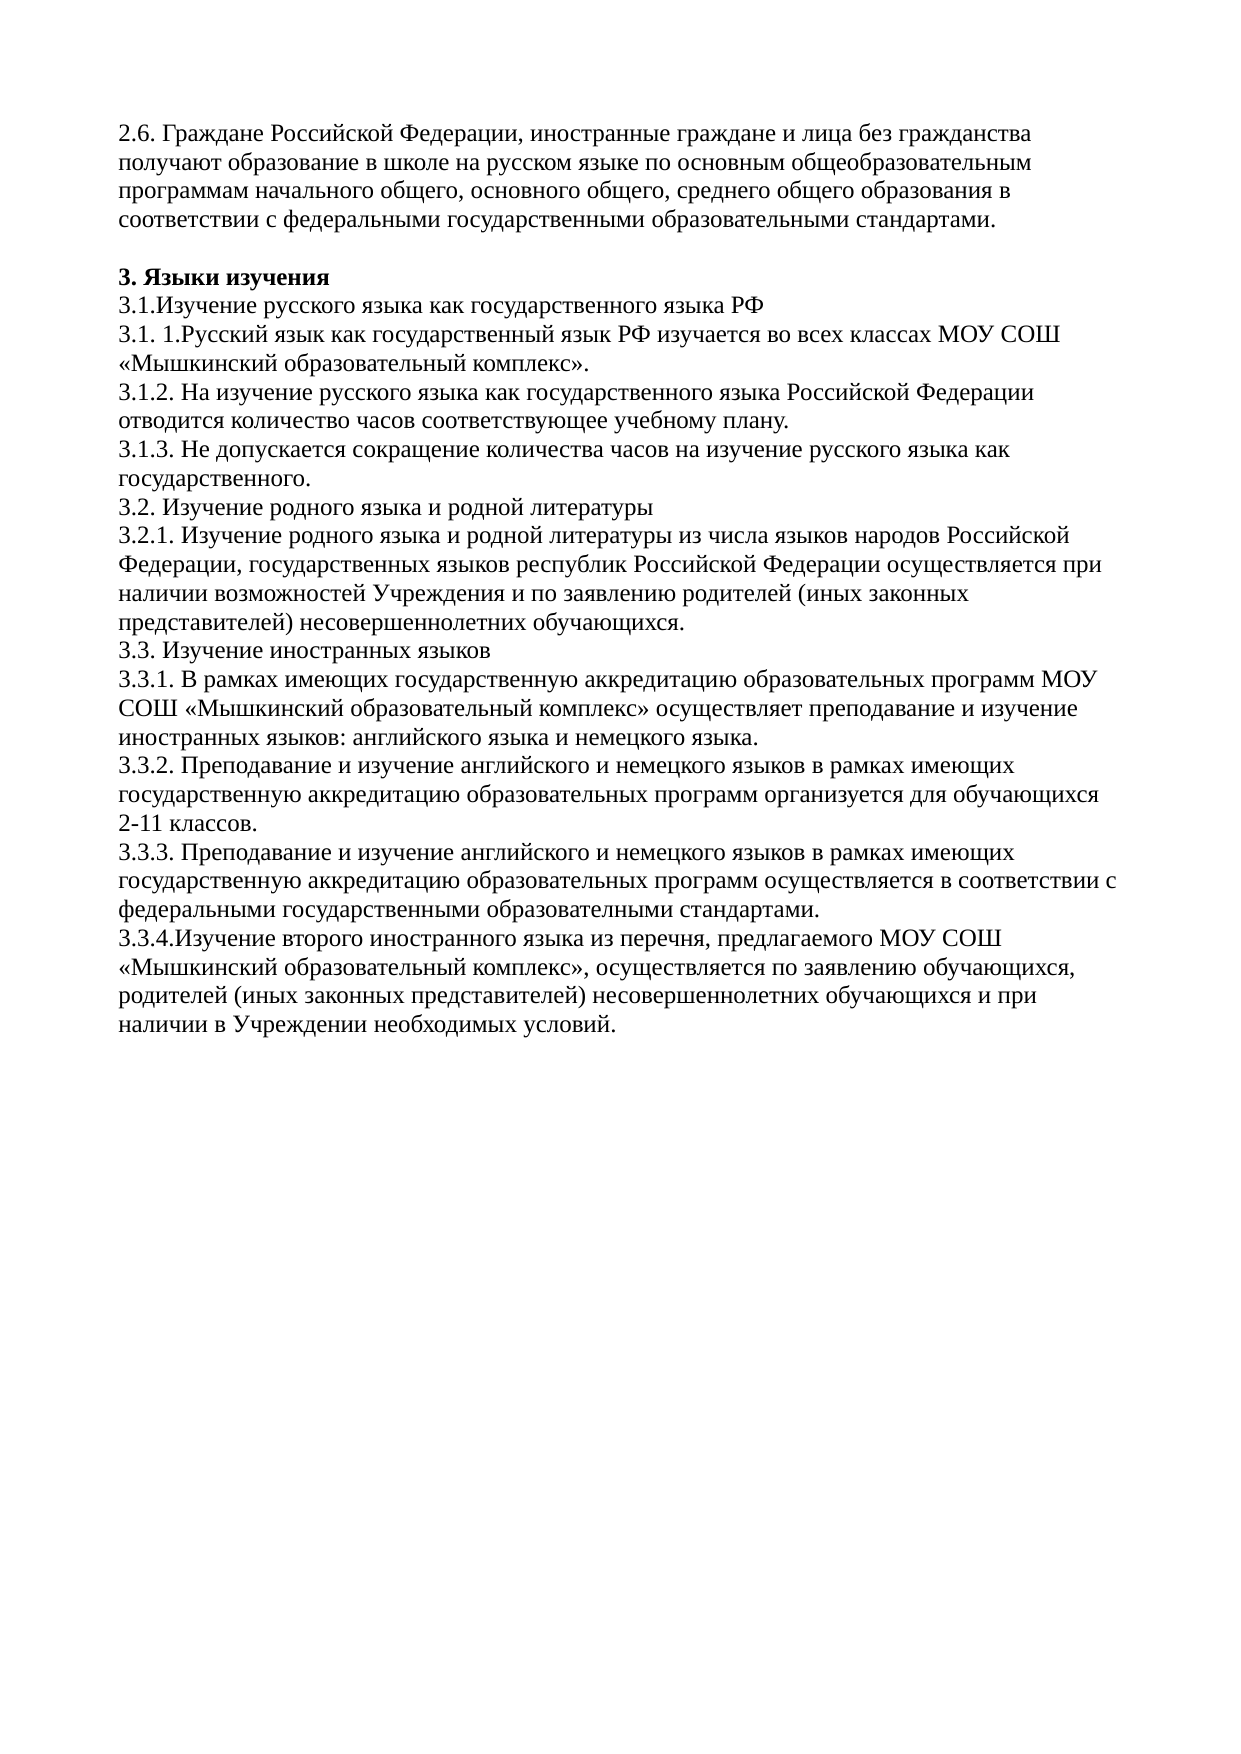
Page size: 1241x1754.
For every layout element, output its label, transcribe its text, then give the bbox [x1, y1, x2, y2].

text 3.3. Изучение иностранных языков [118, 636, 1122, 664]
text 3.2.1. Изучение родного языка и родной литературы из числа языков народов Российской Федерации, государственных языков республик Российской Федерации осуществляется при наличии возможностей Учреждения и по заявлению родителей (иных законных представителей) несовершеннолетних обучающихся. [118, 521, 1122, 636]
text 3.1. 1.Русский язык как государственный язык РФ изучается во всех классах МОУ СОШ «Мышкинский образовательный комплекс». [118, 319, 1122, 377]
text 3.3.4.Изучение второго иностранного языка из перечня, предлагаемого МОУ СОШ «Мышкинский образовательный комплекс», осуществляется по заявлению обучающихся, родителей (иных законных представителей) несовершеннолетних обучающихся и при наличии в Учреждении необходимых условий. [118, 923, 1122, 1038]
text 3.3.2. Преподавание и изучение английского и немецкого языков в рамках имеющих государственную аккредитацию образовательных программ организуется для обучающихся 2-11 классов. [118, 751, 1122, 837]
text 2.6. Граждане Российской Федерации, иностранные граждане и лица без гражданства получают образование в школе на русском языке по основным общеобразовательным программам начального общего, основного общего, среднего общего образования в соответствии с федеральными государственными образовательными стандартами. [118, 118, 1122, 233]
text 3.3.3. Преподавание и изучение английского и немецкого языков в рамках имеющих государственную аккредитацию образовательных программ осуществляется в соответствии с федеральными государственными образователными стандартами. [118, 837, 1122, 923]
text 3.1.3. Не допускается сокращение количества часов на изучение русского языка как государственного. [118, 434, 1122, 492]
text 3. Языки изучения [118, 262, 1122, 291]
text 3.2. Изучение родного языка и родной литературы [118, 492, 1122, 521]
text 3.1.Изучение русского языка как государственного языка РФ [118, 291, 1122, 319]
text 3.3.1. В рамках имеющих государственную аккредитацию образовательных программ МОУ СОШ «Мышкинский образовательный комплекс» осуществляет преподавание и изучение иностранных языков: английского языка и немецкого языка. [118, 664, 1122, 751]
text 3.1.2. На изучение русского языка как государственного языка Российской Федерации отводится количество часов соответствующее учебному плану. [118, 377, 1122, 434]
